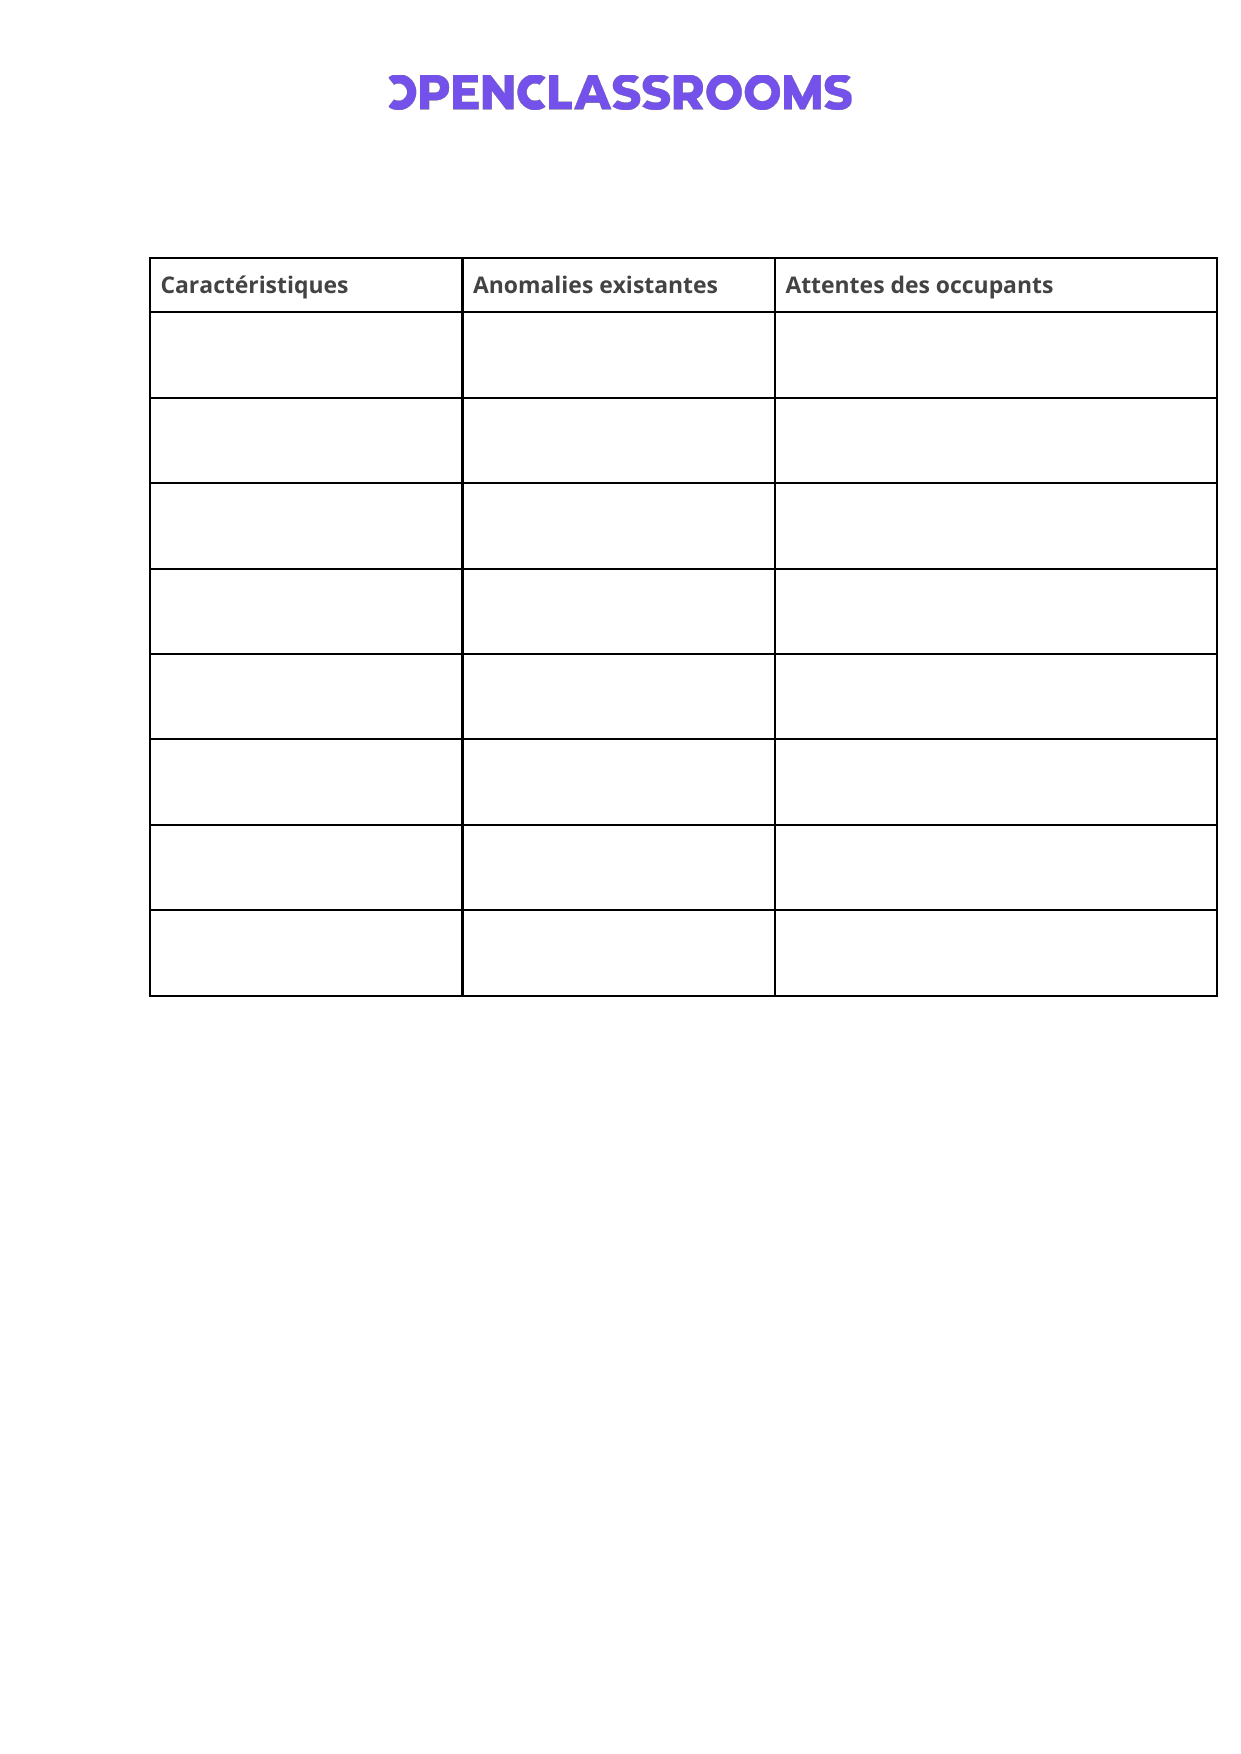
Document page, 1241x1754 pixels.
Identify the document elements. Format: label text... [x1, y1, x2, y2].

table_cell [151, 740, 461, 824]
table_cell [151, 484, 461, 567]
table_cell [776, 826, 1216, 909]
picture [388, 75, 852, 110]
table_cell [151, 911, 461, 994]
table_cell [464, 399, 774, 482]
table_cell [776, 313, 1216, 397]
table_cell [776, 570, 1216, 653]
table_cell [151, 399, 461, 482]
table_header Caractéristiques [151, 259, 461, 311]
table_cell [776, 911, 1216, 994]
table_cell [464, 740, 774, 824]
table_cell [464, 570, 774, 653]
table_cell [151, 826, 461, 909]
table_cell [464, 655, 774, 738]
table_cell [151, 655, 461, 738]
table_cell [464, 826, 774, 909]
table_cell [464, 484, 774, 567]
table_cell [776, 740, 1216, 824]
table_cell [776, 655, 1216, 738]
table_header Anomalies existantes [464, 259, 774, 311]
table_cell [776, 484, 1216, 567]
table_cell [464, 313, 774, 397]
table_cell [151, 313, 461, 397]
table_cell [776, 399, 1216, 482]
table_cell [464, 911, 774, 994]
table_cell [151, 570, 461, 653]
table_header Attentes des occupants [776, 259, 1216, 311]
